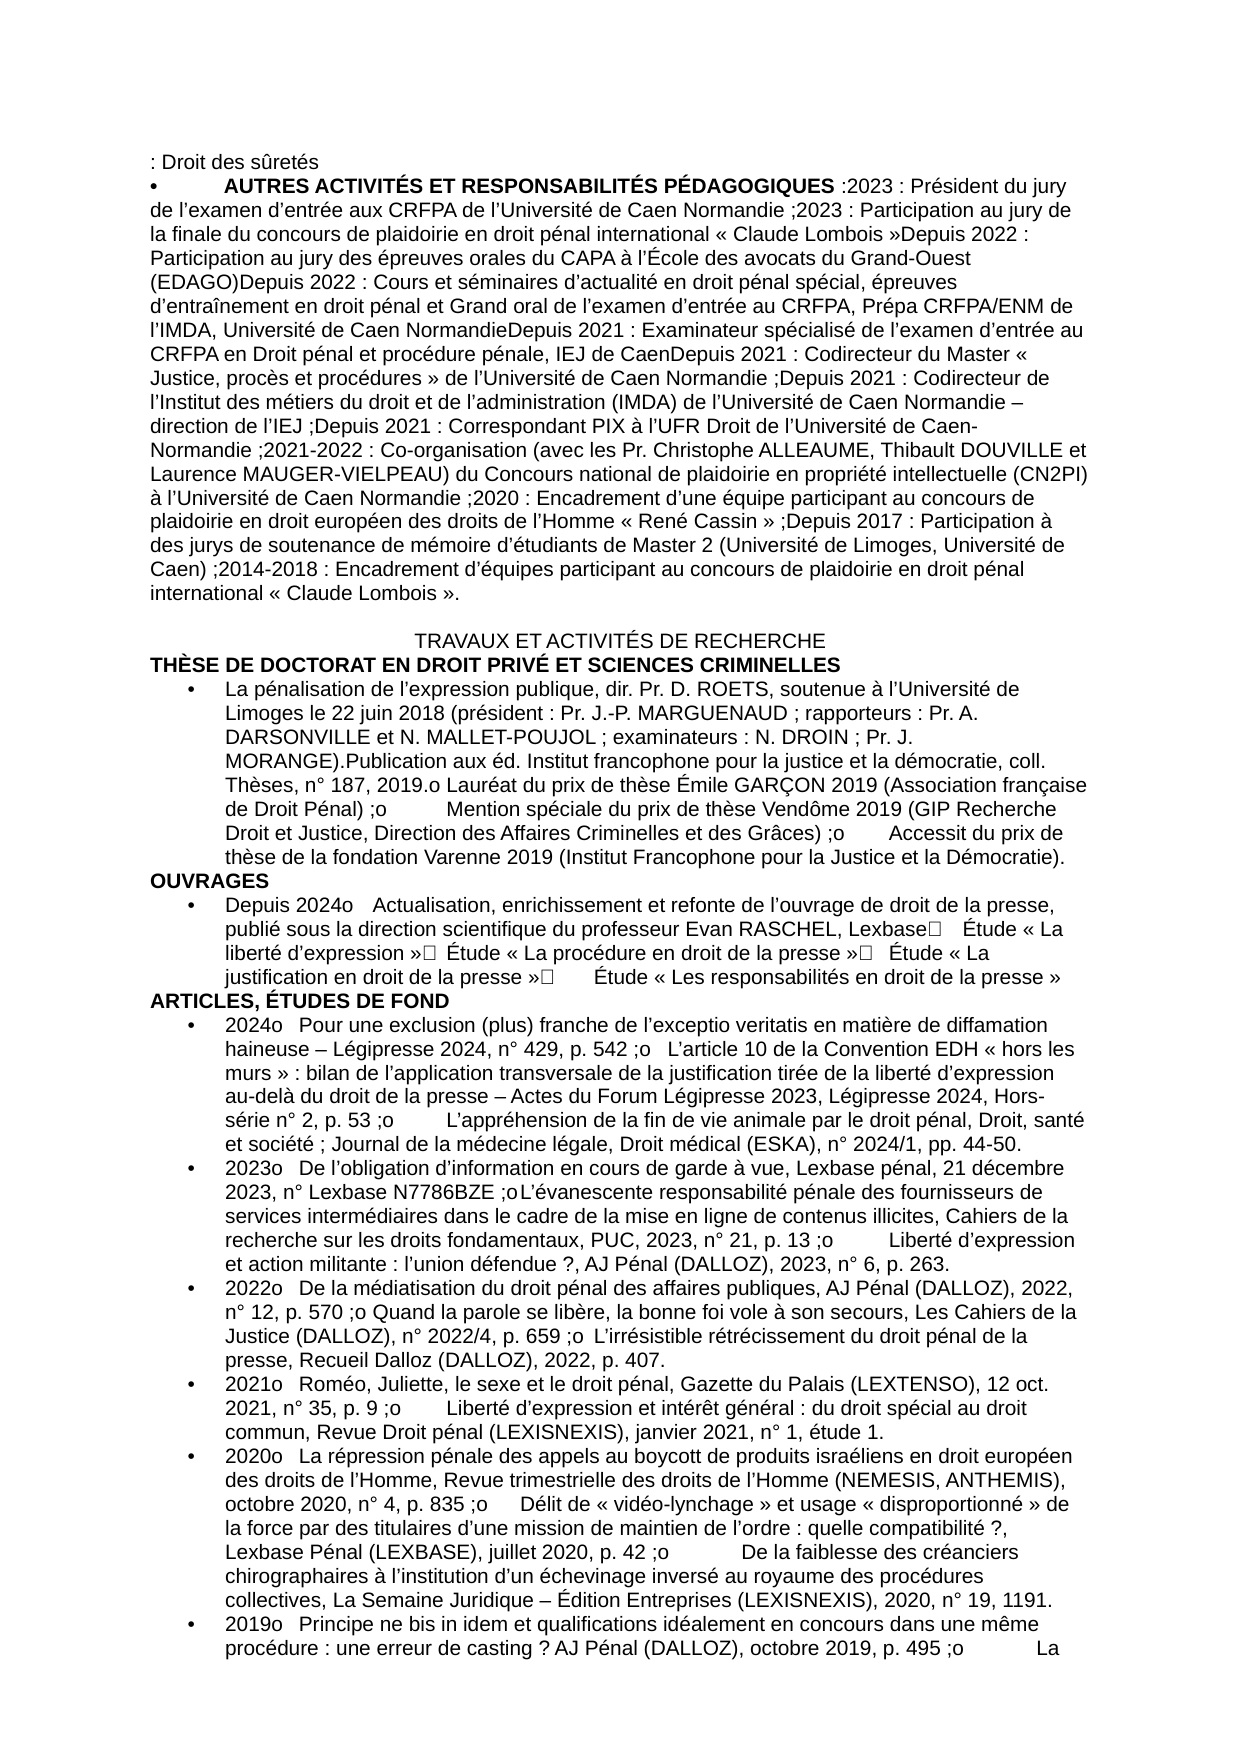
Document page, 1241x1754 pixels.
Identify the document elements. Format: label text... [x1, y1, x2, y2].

text : Droit des sûretés [150, 150, 1090, 174]
text ARTICLES, ÉTUDES DE FOND [150, 988, 1090, 1012]
list 2022o De la médiatisation du droit pénal des affaires publiques, AJ Pénal (DALLOZ), 2022, n° 12, p. 570 ;o Quand la parole se libère, la bonne foi vole à son secours, Les Cahiers de la Justice (DALLOZ), n° 2022/4, p. 659 ;o L’irrésistible rétrécissement du droit pénal de la presse, Recueil Dalloz (DALLOZ), 2022, p. 407. [187, 1276, 1090, 1372]
subtitle TRAVAUX ET ACTIVITÉS DE RECHERCHE [150, 629, 1090, 653]
list 2024o Pour une exclusion (plus) franche de l’exceptio veritatis en matière de diffamation haineuse – Légipresse 2024, n° 429, p. 542 ;o L’article 10 de la Convention EDH « hors les murs » : bilan de l’application transversale de la justification tirée de la liberté d’expression au-delà du droit de la presse – Actes du Forum Légipresse 2023, Légipresse 2024, Hors-série n° 2, p. 53 ;o L’appréhension de la fin de vie animale par le droit pénal, Droit, santé et société ; Journal de la médecine légale, Droit médical (ESKA), n° 2024/1, pp. 44-50. [187, 1012, 1090, 1156]
text • AUTRES ACTIVITÉS ET RESPONSABILITÉS PÉDAGOGIQUES :2023 : Président du jury de l’examen d’entrée aux CRFPA de l’Université de Caen Normandie ;2023 : Participation au jury de la finale du concours de plaidoirie en droit pénal international « Claude Lombois »Depuis 2022 : Participation au jury des épreuves orales du CAPA à l’École des avocats du Grand-Ouest (EDAGO)Depuis 2022 : Cours et séminaires d’actualité en droit pénal spécial, épreuves d’entraînement en droit pénal et Grand oral de l’examen d’entrée au CRFPA, Prépa CRFPA/ENM de l’IMDA, Université de Caen NormandieDepuis 2021 : Examinateur spécialisé de l’examen d’entrée au CRFPA en Droit pénal et procédure pénale, IEJ de CaenDepuis 2021 : Codirecteur du Master « Justice, procès et procédures » de l’Université de Caen Normandie ;Depuis 2021 : Codirecteur de l’Institut des métiers du droit et de l’administration (IMDA) de l’Université de Caen Normandie – direction de l’IEJ ;Depuis 2021 : Correspondant PIX à l’UFR Droit de l’Université de Caen-Normandie ;2021-2022 : Co-organisation (avec les Pr. Christophe ALLEAUME, Thibault DOUVILLE et Laurence MAUGER-VIELPEAU) du Concours national de plaidoirie en propriété intellectuelle (CN2PI) à l’Université de Caen Normandie ;2020 : Encadrement d’une équipe participant au concours de plaidoirie en droit européen des droits de l’Homme « René Cassin » ;Depuis 2017 : Participation à des jurys de soutenance de mémoire d’étudiants de Master 2 (Université de Limoges, Université de Caen) ;2014-2018 : Encadrement d’équipes participant au concours de plaidoirie en droit pénal international « Claude Lombois ». [150, 174, 1090, 605]
list 2023o De l’obligation d’information en cours de garde à vue, Lexbase pénal, 21 décembre 2023, n° Lexbase N7786BZE ;o L’évanescente responsabilité pénale des fournisseurs de services intermédiaires dans le cadre de la mise en ligne de contenus illicites, Cahiers de la recherche sur les droits fondamentaux, PUC, 2023, n° 21, p. 13 ;o Liberté d’expression et action militante : l’union défendue ?, AJ Pénal (DALLOZ), 2023, n° 6, p. 263. [187, 1156, 1090, 1276]
text THÈSE DE DOCTORAT EN DROIT PRIVÉ ET SCIENCES CRIMINELLES [150, 653, 1090, 677]
list 2019o Principe ne bis in idem et qualifications idéalement en concours dans une même procédure : une erreur de casting ? AJ Pénal (DALLOZ), octobre 2019, p. 495 ;o La [187, 1611, 1090, 1659]
list 2021o Roméo, Juliette, le sexe et le droit pénal, Gazette du Palais (LEXTENSO), 12 oct. 2021, n° 35, p. 9 ;o Liberté d’expression et intérêt général : du droit spécial au droit commun, Revue Droit pénal (LEXISNEXIS), janvier 2021, n° 1, étude 1. [187, 1372, 1090, 1444]
list 2020o La répression pénale des appels au boycott de produits israéliens en droit européen des droits de l’Homme, Revue trimestrielle des droits de l’Homme (NEMESIS, ANTHEMIS), octobre 2020, n° 4, p. 835 ;o Délit de « vidéo-lynchage » et usage « disproportionné » de la force par des titulaires d’une mission de maintien de l’ordre : quelle compatibilité ?, Lexbase Pénal (LEXBASE), juillet 2020, p. 42 ;o De la faiblesse des créanciers chirographaires à l’institution d’un échevinage inversé au royaume des procédures collectives, La Semaine Juridique – Édition Entreprises (LEXISNEXIS), 2020, n° 19, 1191. [187, 1444, 1090, 1611]
text OUVRAGES [150, 869, 1090, 893]
list La pénalisation de l’expression publique, dir. Pr. D. ROETS, soutenue à l’Université de Limoges le 22 juin 2018 (président : Pr. J.-P. MARGUENAUD ; rapporteurs : Pr. A. DARSONVILLE et N. MALLET-POUJOL ; examinateurs : N. DROIN ; Pr. J. MORANGE).Publication aux éd. Institut francophone pour la justice et la démocratie, coll. Thèses, n° 187, 2019.o Lauréat du prix de thèse Émile GARÇON 2019 (Association française de Droit Pénal) ;o Mention spéciale du prix de thèse Vendôme 2019 (GIP Recherche Droit et Justice, Direction des Affaires Criminelles et des Grâces) ;o Accessit du prix de thèse de la fondation Varenne 2019 (Institut Francophone pour la Justice et la Démocratie). [187, 677, 1090, 869]
list Depuis 2024o Actualisation, enrichissement et refonte de l’ouvrage de droit de la presse, publié sous la direction scientifique du professeur Evan RASCHEL, Lexbase Étude « La liberté d’expression » Étude « La procédure en droit de la presse » Étude « La justification en droit de la presse » Étude « Les responsabilités en droit de la presse » [187, 893, 1090, 988]
